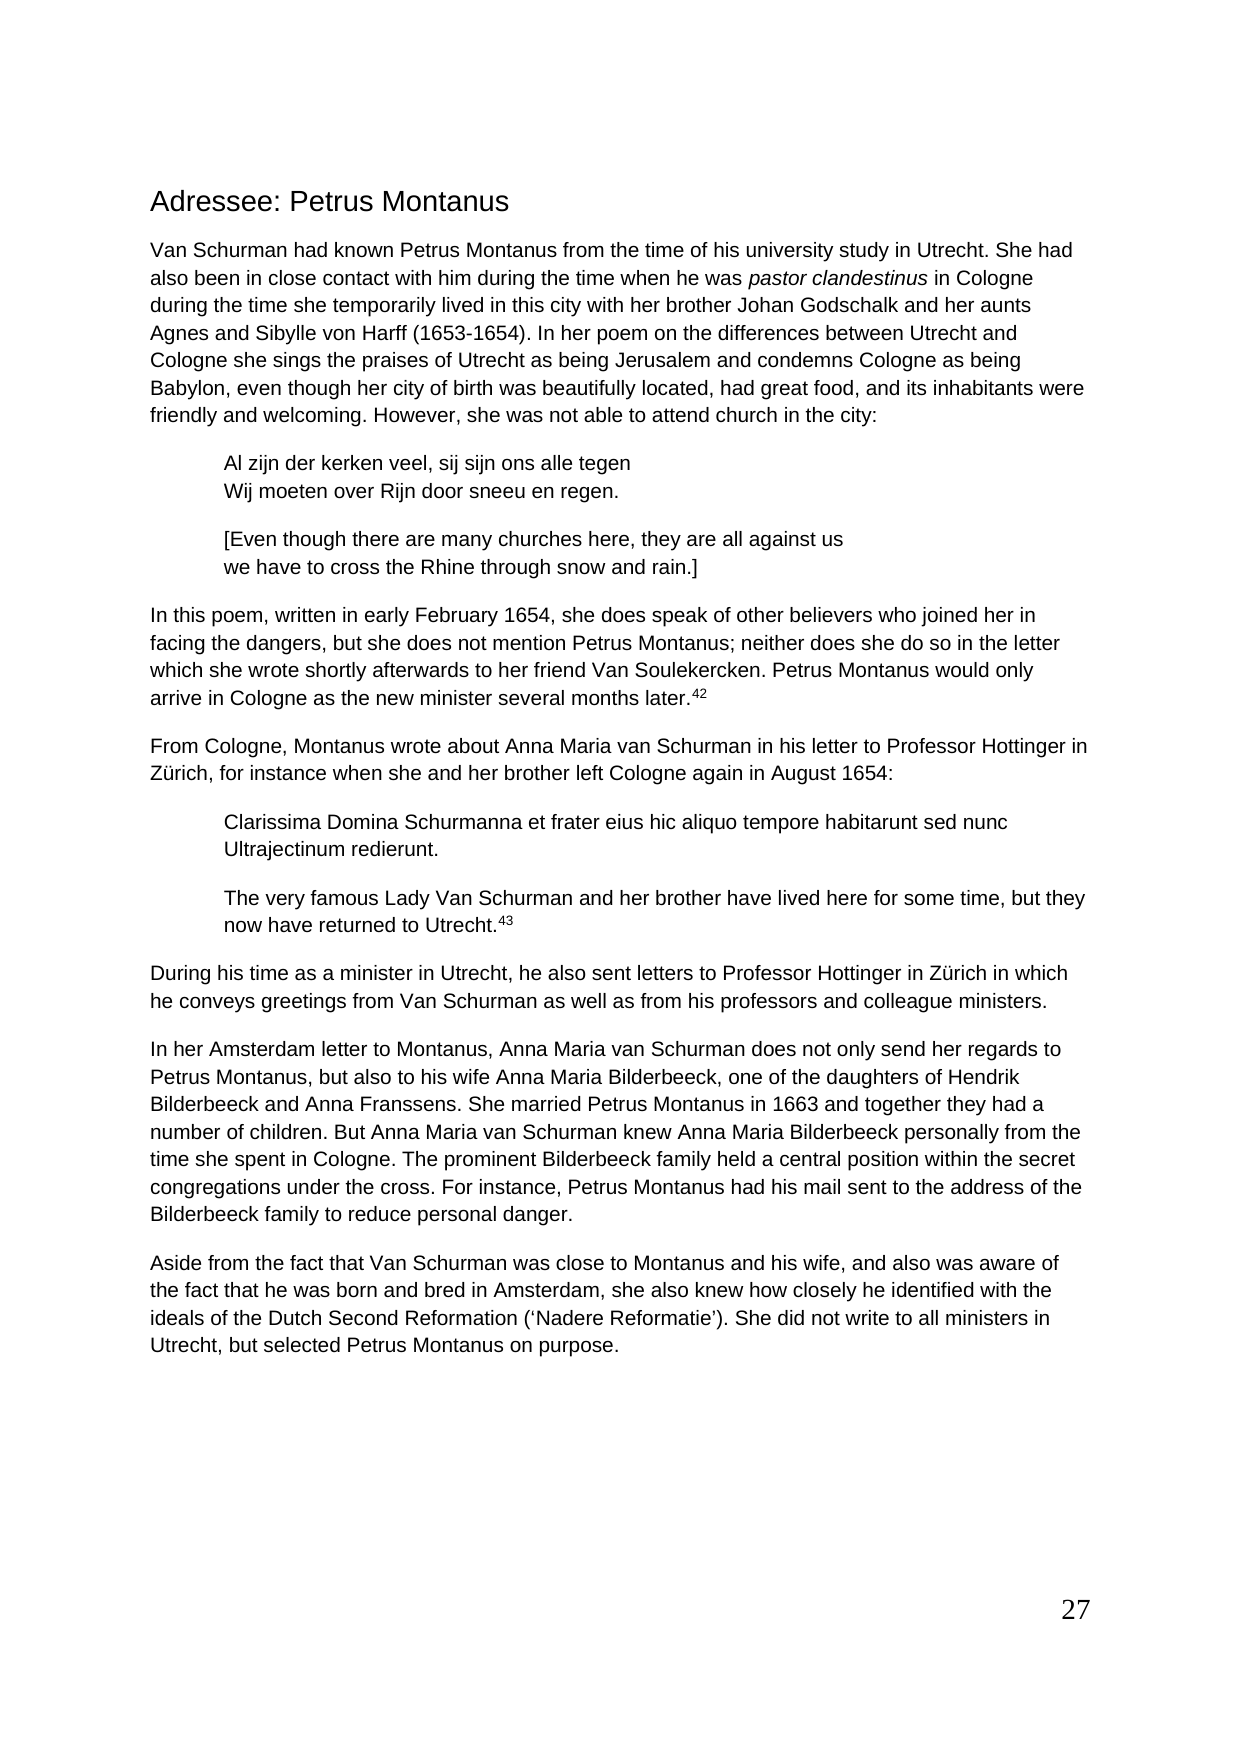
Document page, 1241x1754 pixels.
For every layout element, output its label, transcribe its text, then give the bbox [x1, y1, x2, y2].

text During his time as a minister in Utrecht, he also sent letters to Professor Hottinger in Zürich in which he conveys greetings from Van Schurman as well as from his professors and colleague ministers. [150, 961, 1090, 1013]
text Wij moeten over Rijn door sneeu en regen. [224, 479, 1090, 503]
text Aside from the fact that Van Schurman was close to Montanus and his wife, and also was aware of the fact that he was born and bred in Amsterdam, she also knew how closely he identified with the ideals of the Dutch Second Reformation (‘Nadere Reformatie’). She did not write to all ministers in Utrecht, but selected Petrus Montanus on purpose. [150, 1250, 1090, 1357]
text From Cologne, Montanus wrote about Anna Maria van Schurman in his letter to Professor Hottinger in Zürich, for instance when she and her brother left Cologne again in August 1654: [150, 734, 1090, 785]
subtitle Adressee: Petrus Montanus [150, 183, 1090, 217]
text In this poem, written in early February 1654, she does speak of other believers who joined her in facing the dangers, but she does not mention Petrus Montanus; neither does she do so in the letter which she wrote shortly afterwards to her friend Van Soulekercken. Petrus Montanus would only arrive in Cologne as the new minister several months later. [150, 603, 1090, 709]
text Van Schurman had known Petrus Montanus from the time of his university study in Utrecht. She had also been in close contact with him during the time when he was pastor clandestinus in Cologne during the time she temporarily lived in this city with her brother Johan Godschalk and her aunts Agnes and Sibylle von Harff (1653-1654). In her poem on the differences between Utrecht and Cologne she sings the praises of Utrecht as being Jerusalem and condemns Cologne as being Babylon, even though her city of birth was beautifully located, had great food, and its inhabitants were friendly and welcoming. However, she was not able to attend church in the city: [150, 238, 1090, 427]
text Clarissima Domina Schurmanna et frater eius hic aliquo tempore habitarunt sed nunc Ultrajectinum redierunt. [224, 809, 1090, 861]
text [Even though there are many churches here, they are all against us [224, 527, 1090, 551]
text In her Amsterdam letter to Montanus, Anna Maria van Schurman does not only send her regards to Petrus Montanus, but also to his wife Anna Maria Bilderbeeck, one of the daughters of Hendrik Bilderbeeck and Anna Franssens. She married Petrus Montanus in 1663 and together they had a number of children. But Anna Maria van Schurman knew Anna Maria Bilderbeeck personally from the time she spent in Cologne. The prominent Bilderbeeck family held a central position within the secret congregations under the cross. For instance, Petrus Montanus had his mail sent to the address of the Bilderbeeck family to reduce personal danger. [150, 1037, 1090, 1226]
text The very famous Lady Van Schurman and her brother have lived here for some time, but they now have returned to Utrecht. [224, 885, 1090, 937]
text we have to cross the Rhine through snow and rain.] [224, 554, 1090, 578]
text Al zijn der kerken veel, sij sijn ons alle tegen [224, 451, 1090, 475]
